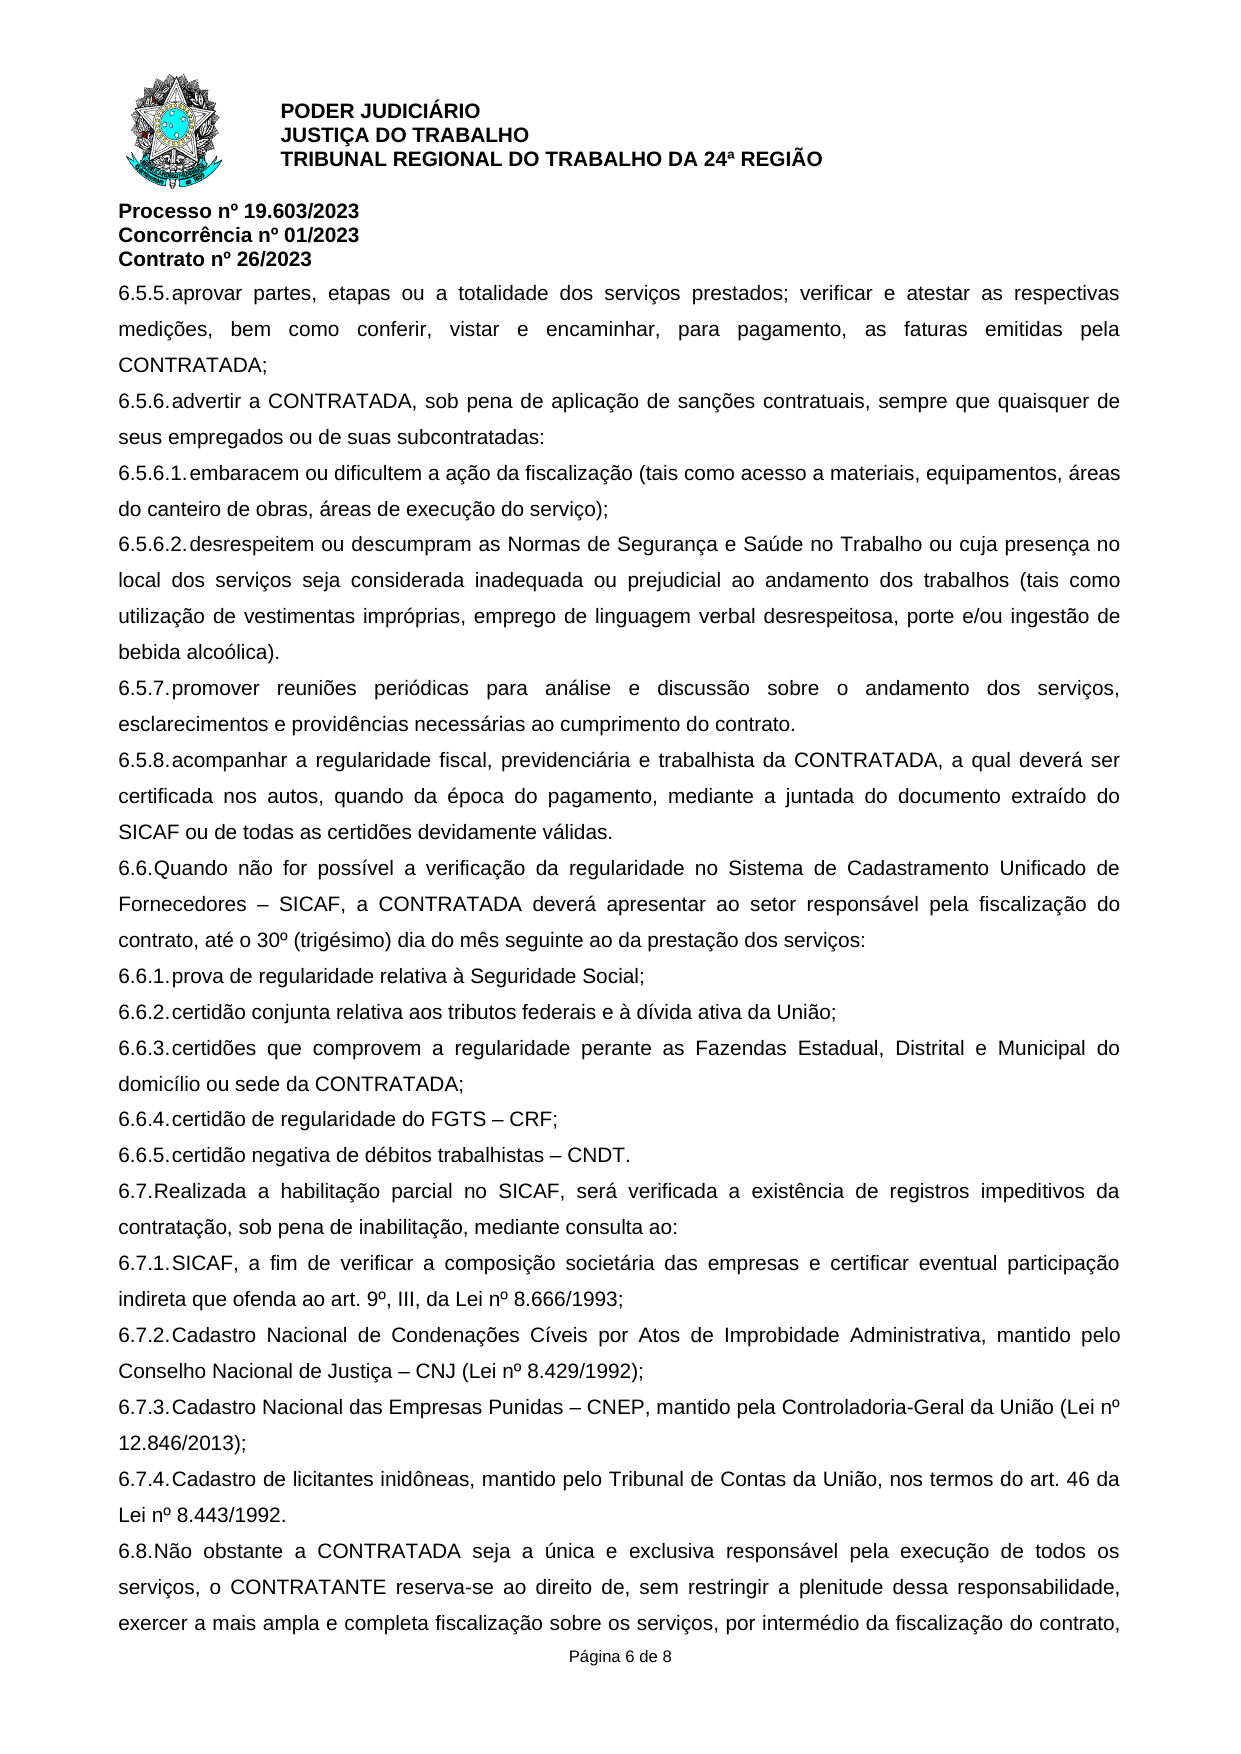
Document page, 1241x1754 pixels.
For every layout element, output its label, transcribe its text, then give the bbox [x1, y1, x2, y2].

list advertir a CONTRATADA, sob pena de aplicação de sanções contratuais, sempre que quaisquer de seus empregados ou de suas subcontratadas: [118, 388, 1121, 448]
list aprovar partes, etapas ou a totalidade dos serviços prestados; verificar e atestar as respectivas medições, bem como conferir, vistar e encaminhar, para pagamento, as faturas emitidas pela CONTRATADA; [118, 281, 1121, 377]
list Cadastro Nacional de Condenações Cíveis por Atos de Improbidade Administrativa, mantido pelo Conselho Nacional de Justiça – CNJ (Lei nº 8.429/1992); [118, 1323, 1121, 1383]
list Não obstante a CONTRATADA seja a única e exclusiva responsável pela execução de todos os serviços, o CONTRATANTE reserva-se ao direito de, sem restringir a plenitude dessa responsabilidade, exercer a mais ampla e completa fiscalização sobre os serviços, por intermédio da fiscalização do contrato, [118, 1538, 1121, 1634]
list Quando não for possível a verificação da regularidade no Sistema de Cadastramento Unificado de Fornecedores – SICAF, a CONTRATADA deverá apresentar ao setor responsável pela fiscalização do contrato, até o 30º (trigésimo) dia do mês seguinte ao da prestação dos serviços: [118, 856, 1121, 952]
list desrespeitem ou descumpram as Normas de Segurança e Saúde no Trabalho ou cuja presença no local dos serviços seja considerada inadequada ou prejudicial ao andamento dos trabalhos (tais como utilização de vestimentas impróprias, emprego de linguagem verbal desrespeitosa, porte e/ou ingestão de bebida alcoólica). [118, 532, 1121, 664]
list certidão negativa de débitos trabalhistas – CNDT. [118, 1143, 1121, 1167]
list Cadastro de licitantes inidôneas, mantido pelo Tribunal de Contas da União, nos termos do art. 46 da Lei nº 8.443/1992. [118, 1467, 1121, 1527]
list certidões que comprovem a regularidade perante as Fazendas Estadual, Distrital e Municipal do domicílio ou sede da CONTRATADA; [118, 1035, 1121, 1095]
list SICAF, a fim de verificar a composição societária das empresas e certificar eventual participação indireta que ofenda ao art. 9º, III, da Lei nº 8.666/1993; [118, 1251, 1121, 1311]
list Cadastro Nacional das Empresas Punidas – CNEP, mantido pela Controladoria-Geral da União (Lei nº 12.846/2013); [118, 1395, 1121, 1455]
list acompanhar a regularidade fiscal, previdenciária e trabalhista da CONTRATADA, a qual deverá ser certificada nos autos, quando da época do pagamento, mediante a juntada do documento extraído do SICAF ou de todas as certidões devidamente válidas. [118, 748, 1121, 844]
list promover reuniões periódicas para análise e discussão sobre o andamento dos serviços, esclarecimentos e providências necessárias ao cumprimento do contrato. [118, 676, 1121, 736]
list certidão de regularidade do FGTS – CRF; [118, 1107, 1121, 1131]
list certidão conjunta relativa aos tributos federais e à dívida ativa da União; [118, 999, 1121, 1023]
list embaracem ou dificultem a ação da fiscalização (tais como acesso a materiais, equipamentos, áreas do canteiro de obras, áreas de execução do serviço); [118, 460, 1121, 520]
list Realizada a habilitação parcial no SICAF, será verificada a existência de registros impeditivos da contratação, sob pena de inabilitação, mediante consulta ao: [118, 1179, 1121, 1239]
list prova de regularidade relativa à Seguridade Social; [118, 963, 1121, 987]
